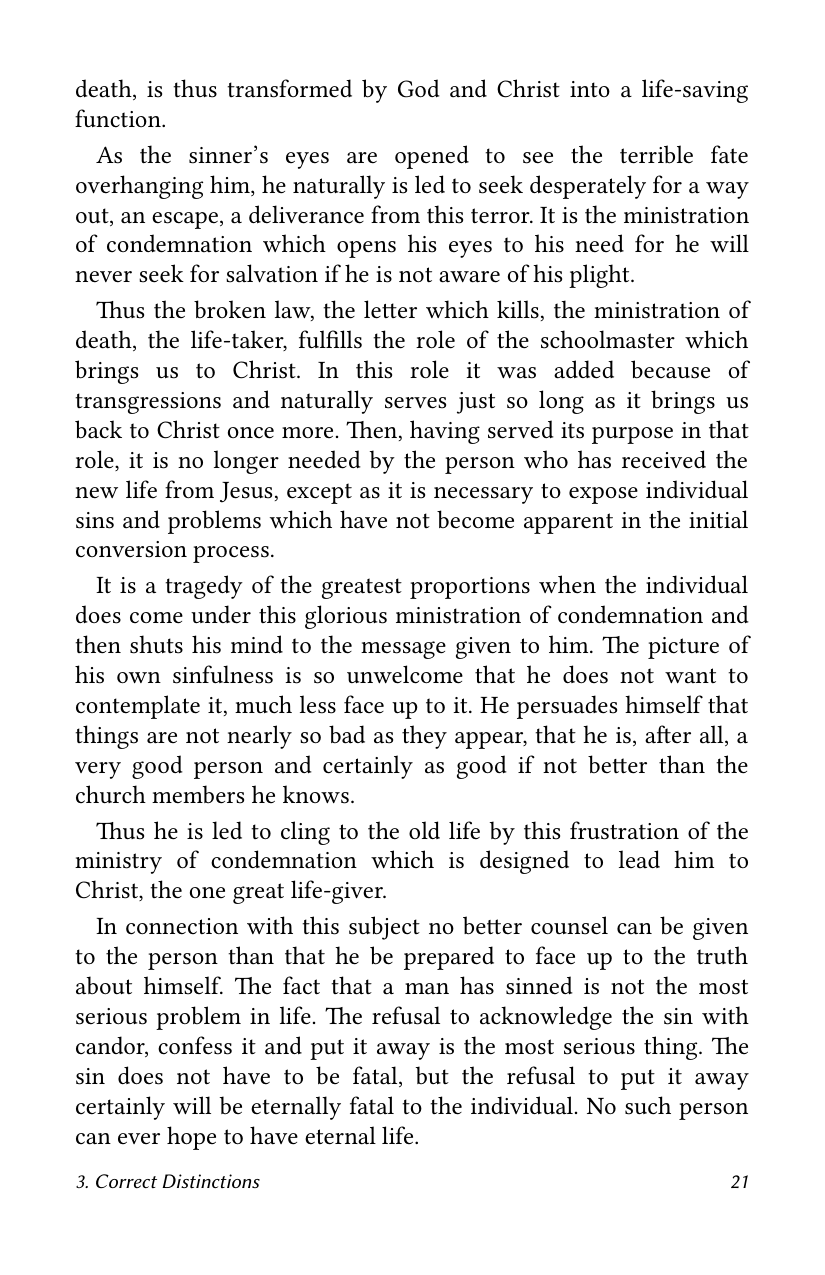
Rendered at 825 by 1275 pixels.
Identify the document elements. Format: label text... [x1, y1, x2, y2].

text As the sinner’s eyes are opened to see the terrible fate overhanging him, he naturally is led to seek desperately for a way out, an escape, a deliverance from this terror. It is the ministration of condemnation which opens his eyes to his need for he will never seek for salvation if he is not aware of his plight. [75, 141, 750, 289]
text Thus the broken law, the letter which kills, the ministration of death, the life-taker, fulfills the role of the schoolmaster which brings us to Christ. In this role it was added because of transgressions and naturally serves just so long as it brings us back to Christ once more. Then, having served its purpose in that role, it is no longer needed by the person who has received the new life from Jesus, except as it is necessary to expose individual sins and problems which have not become apparent in the initial conversion process. [75, 296, 750, 564]
text death, is thus transformed by God and Christ into a life-saving function. [75, 75, 750, 133]
text In connection with this subject no better counsel can be given to the person than that he be prepared to face up to the truth about himself. The fact that a man has sinned is not the most serious problem in life. The refusal to acknowledge the sin with candor, confess it and put it away is the most serious thing. The sin does not have to be fatal, but the refusal to put it away certainly will be eternally fatal to the individual. No such person can ever hope to have eternal life. [75, 912, 750, 1150]
text Thus he is led to cling to the old life by this frustration of the ministry of condemnation which is designed to lead him to Christ, the one great life-giver. [75, 817, 750, 905]
text It is a tragedy of the greatest proportions when the individual does come under this glorious ministration of condemnation and then shuts his mind to the message given to him. The picture of his own sinfulness is so unwelcome that he does not want to contemplate it, much less face up to it. He persuades himself that things are not nearly so bad as they appear, that he is, after all, a very good person and certainly as good if not better than the church members he knows. [75, 571, 750, 809]
